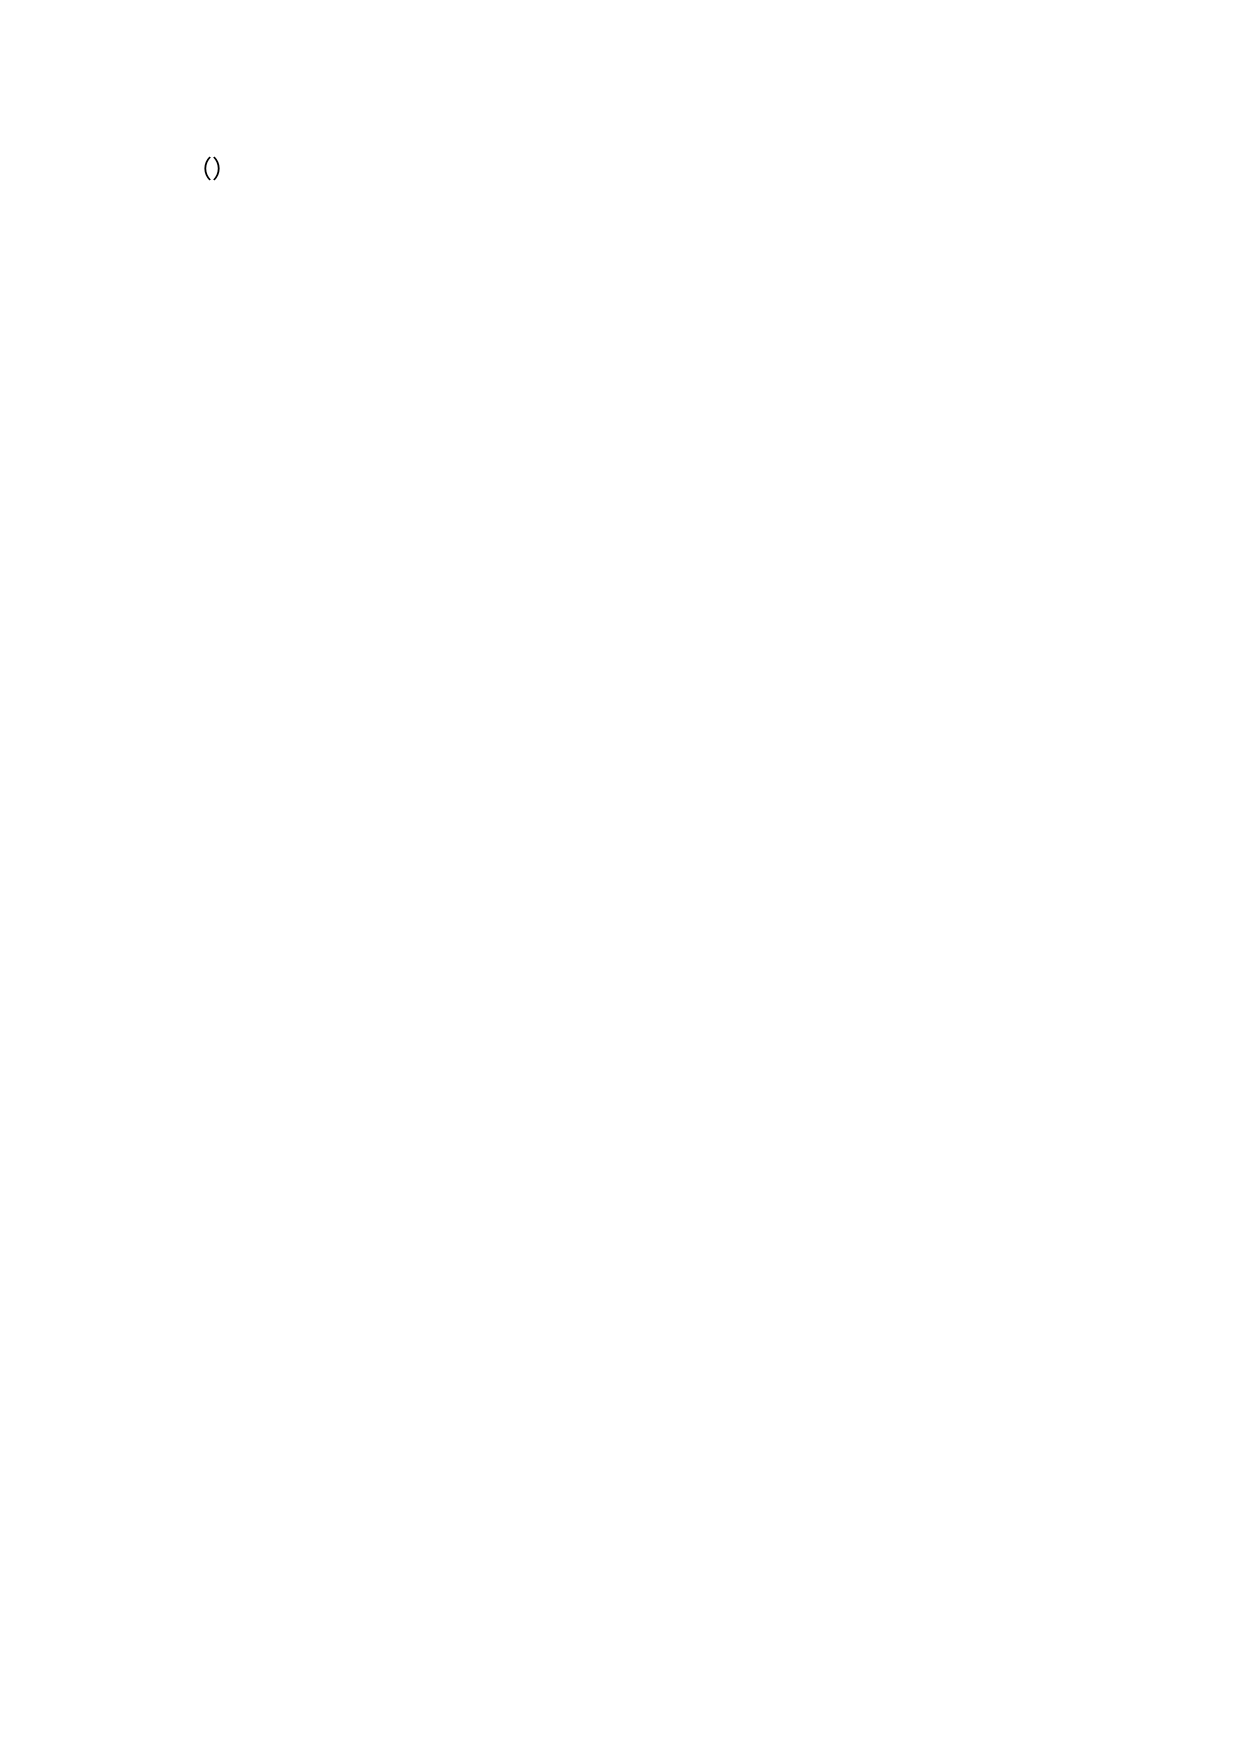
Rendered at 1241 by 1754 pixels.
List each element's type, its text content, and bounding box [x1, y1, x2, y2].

text （） [187, 150, 1053, 186]
